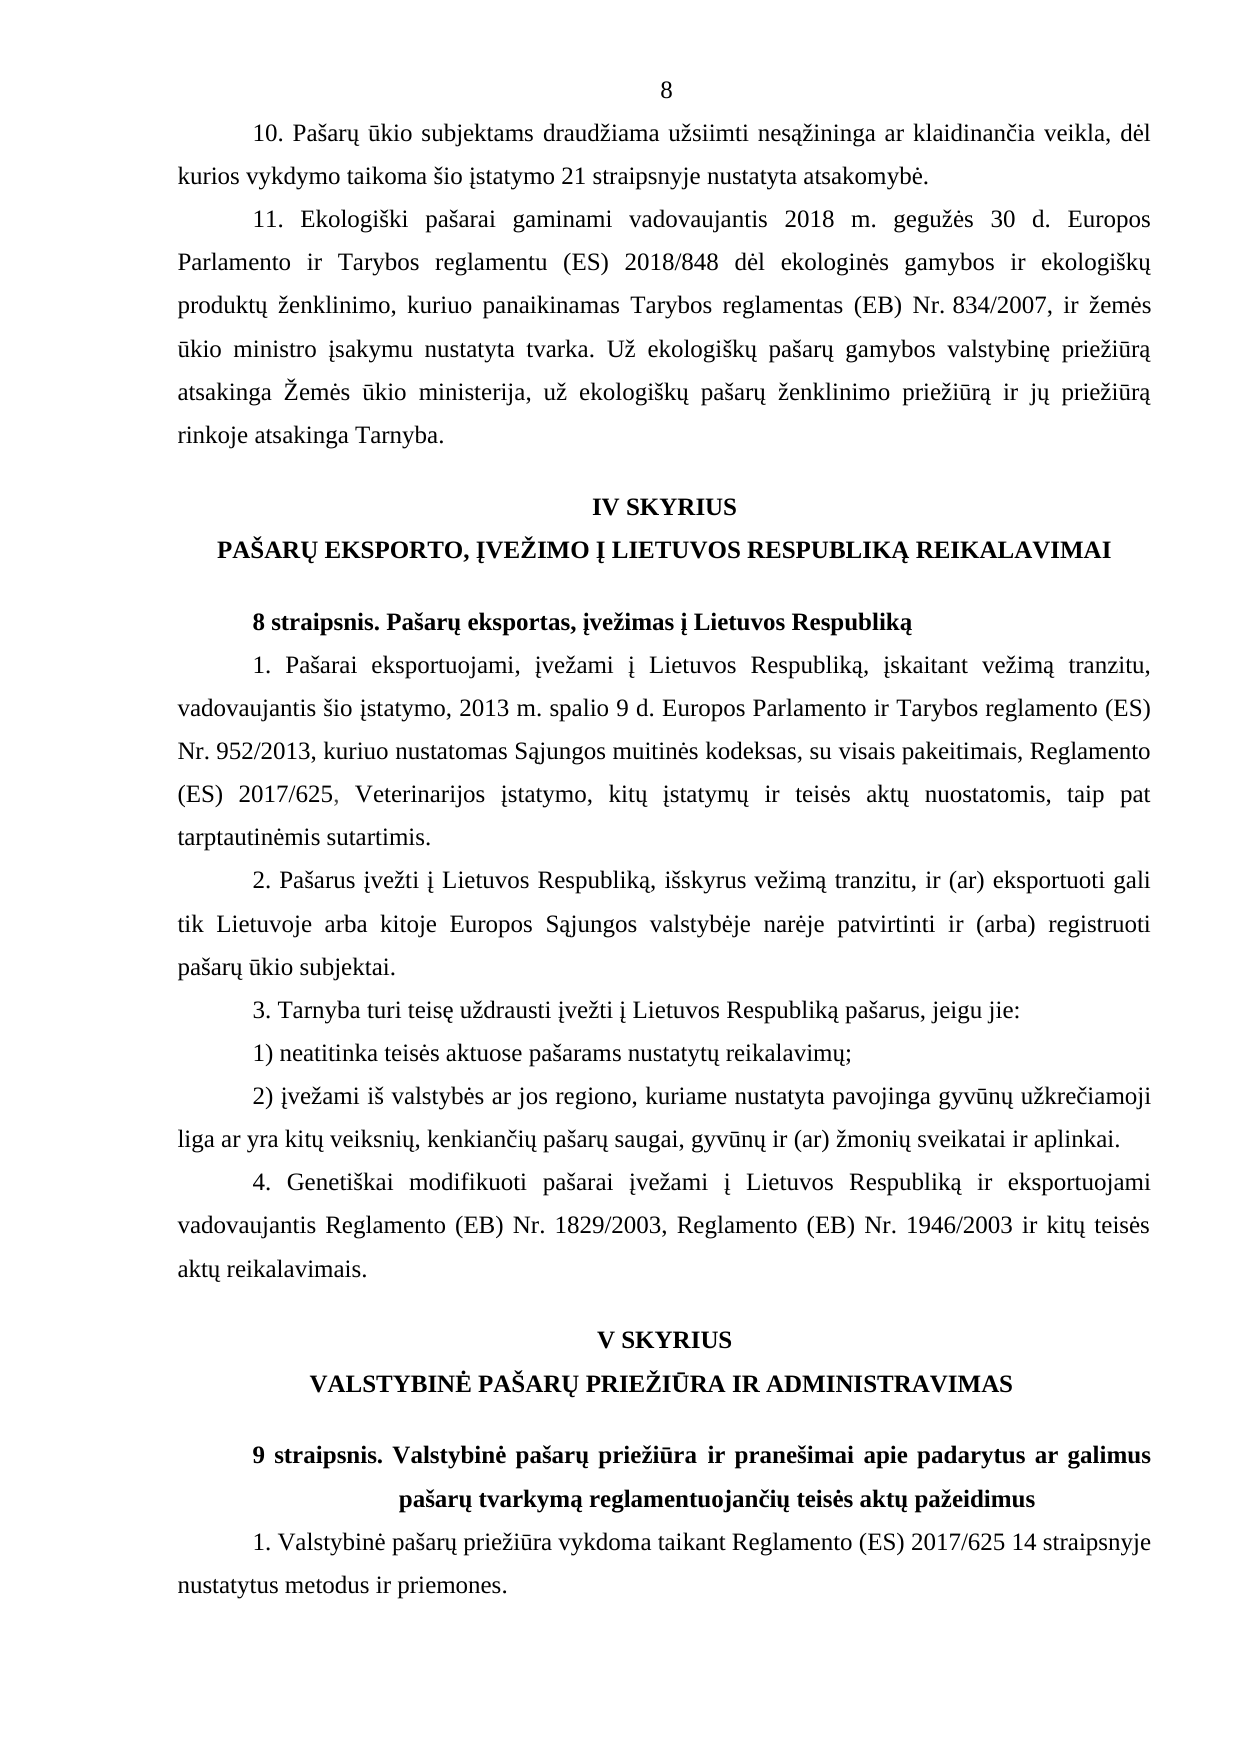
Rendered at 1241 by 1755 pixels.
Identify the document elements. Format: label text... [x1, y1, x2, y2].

text 3. Tarnyba turi teisę uždrausti įvežti į Lietuvos Respubliką pašarus, jeigu jie: [177, 995, 1152, 1024]
text PAŠARŲ EKSPORTO, ĮVEŽIMO Į LIETUVOS RESPUBLIKĄ REIKALAVIMAI [177, 535, 1152, 564]
text 2) įvežami iš valstybės ar jos regiono, kuriame nustatyta pavojinga gyvūnų užkrečiamoji liga ar yra kitų veiksnių, kenkiančių pašarų saugai, gyvūnų ir (ar) žmonių sveikatai ir aplinkai. [177, 1081, 1152, 1153]
text 10. Pašarų ūkio subjektams draudžiama užsiimti nesąžininga ar klaidinančia veikla, dėl kurios vykdymo taikoma šio įstatymo 21 straipsnyje nustatyta atsakomybė. [177, 118, 1152, 190]
text VALSTYBINĖ PAŠARŲ PRIEŽIŪRA IR ADMINISTRAVIMAS [177, 1369, 1152, 1397]
text 1) neatitinka teisės aktuose pašarams nustatytų reikalavimų; [177, 1038, 1152, 1067]
text 8 straipsnis. Pašarų eksportas, įvežimas į Lietuvos Respubliką [177, 607, 1152, 636]
text 1. Valstybinė pašarų priežiūra vykdoma taikant Reglamento (ES) 2017/625 14 straipsnyje nustatytus metodus ir priemones. [177, 1527, 1152, 1599]
text 2. Pašarus įvežti į Lietuvos Respubliką, išskyrus vežimą tranzitu, ir (ar) eksportuoti gali tik Lietuvoje arba kitoje Europos Sąjungos valstybėje narėje patvirtinti ir (arba) registruoti pašarų ūkio subjektai. [177, 866, 1152, 981]
text V SKYRIUS [177, 1326, 1152, 1354]
text 9 straipsnis. Valstybinė pašarų priežiūra ir pranešimai apie padarytus ar galimus pašarų tvarkymą reglamentuojančių teisės aktų pažeidimus [252, 1441, 1152, 1512]
text 1. Pašarai eksportuojami, įvežami į Lietuvos Respubliką, įskaitant vežimą tranzitu, vadovaujantis šio įstatymo, 2013 m. spalio 9 d. Europos Parlamento ir Tarybos reglamento (ES) Nr. 952/2013, kuriuo nustatomas Sąjungos muitinės kodeksas, su visais pakeitimais, Reglamento (ES) 2017/625, Veterinarijos įstatymo, kitų įstatymų ir teisės aktų nuostatomis, taip pat tarptautinėmis sutartimis. [177, 650, 1152, 851]
text IV SKYRIUS [177, 492, 1152, 521]
text 11. Ekologiški pašarai gaminami vadovaujantis 2018 m. gegužės 30 d. Europos Parlamento ir Tarybos reglamentu (ES) 2018/848 dėl ekologinės gamybos ir ekologiškų produktų ženklinimo, kuriuo panaikinamas Tarybos reglamentas (EB) Nr. 834/2007, ir žemės ūkio ministro įsakymu nustatyta tvarka. Už ekologiškų pašarų gamybos valstybinę priežiūrą atsakinga Žemės ūkio ministerija, už ekologiškų pašarų ženklinimo priežiūrą ir jų priežiūrą rinkoje atsakinga Tarnyba. [177, 204, 1152, 449]
text 4. Genetiškai modifikuoti pašarai įvežami į Lietuvos Respubliką ir eksportuojami vadovaujantis Reglamento (EB) Nr. 1829/2003, Reglamento (EB) Nr. 1946/2003 ir kitų teisės aktų reikalavimais. [177, 1167, 1152, 1282]
